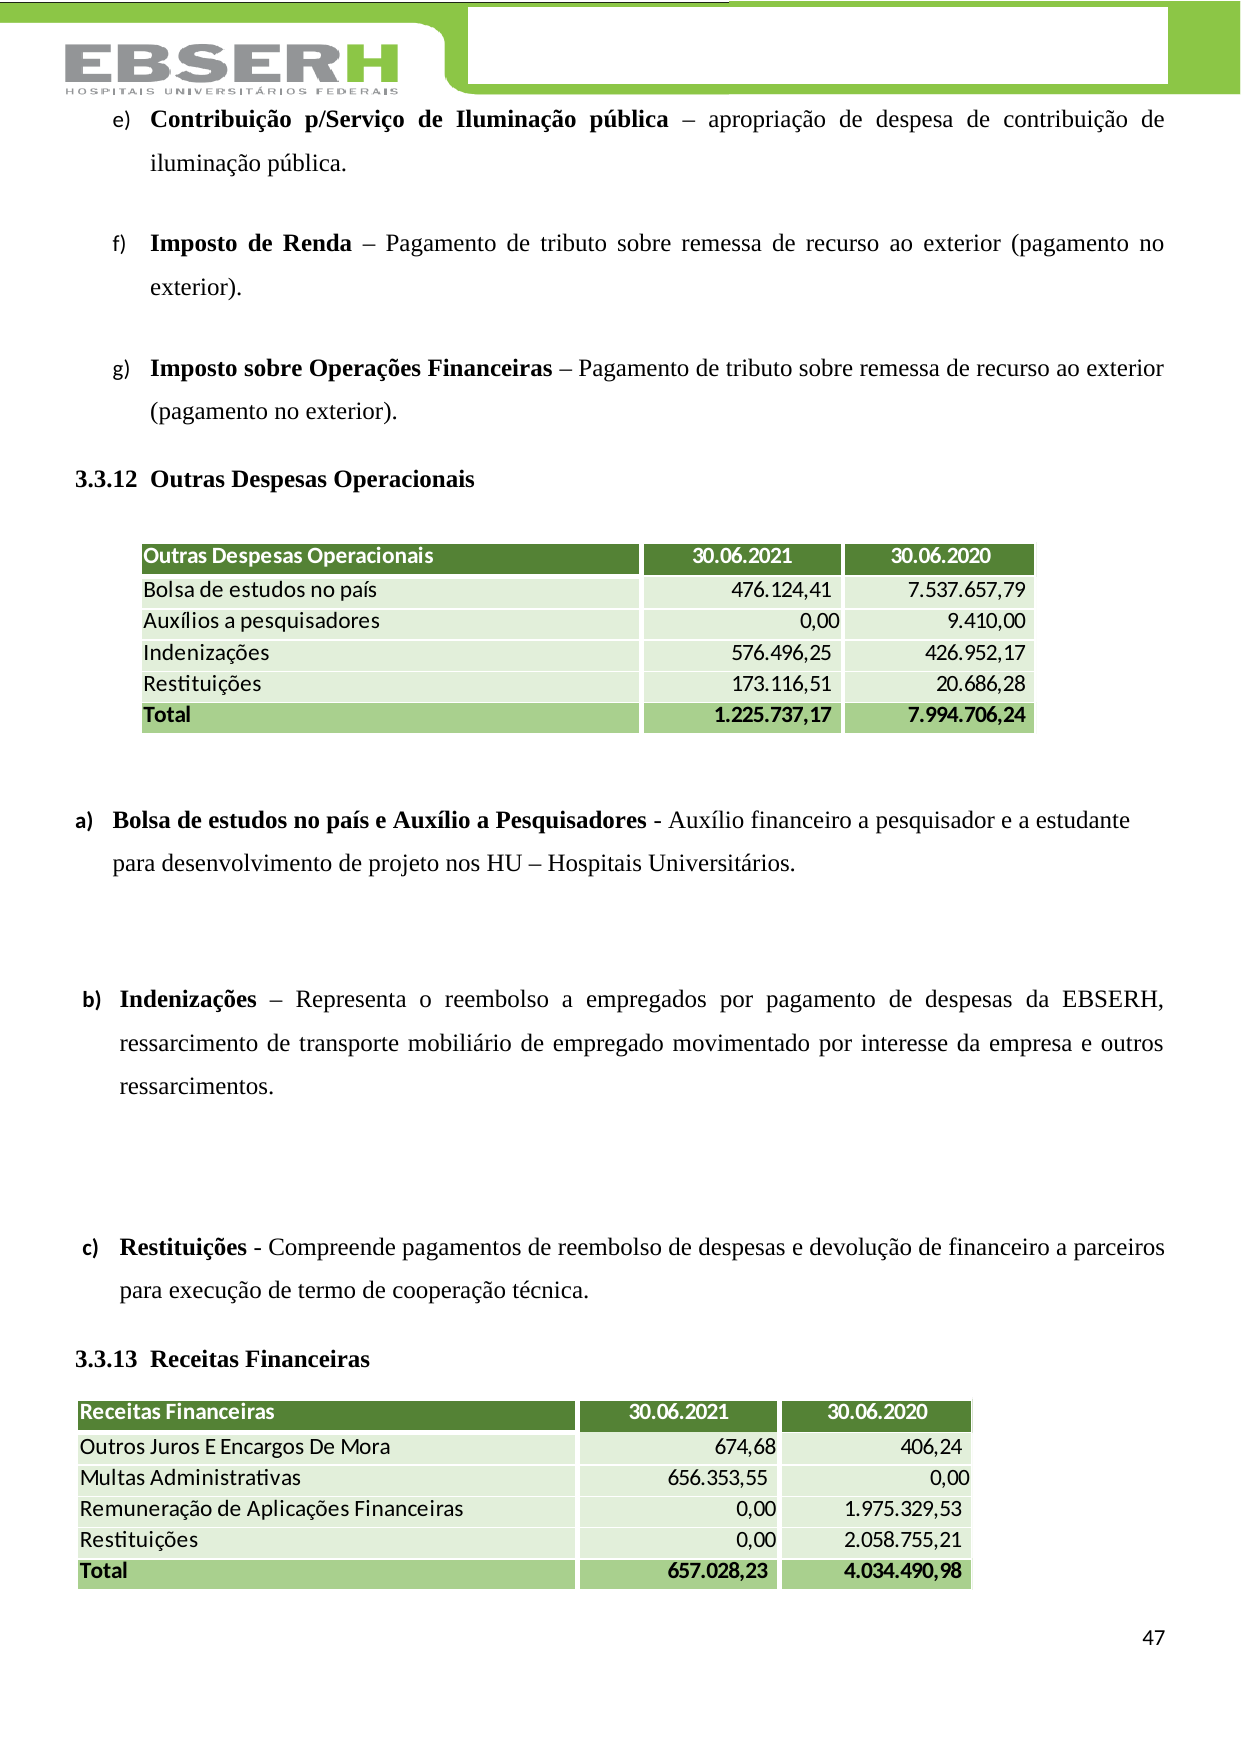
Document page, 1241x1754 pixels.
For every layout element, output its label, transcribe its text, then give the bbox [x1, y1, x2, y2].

list Receitas Financeiras [75, 1344, 1165, 1372]
list Bolsa de estudos no país e Auxílio a Pesquisadores - Auxílio financeiro a pesquisador e a estudante para desenvolvimento de projeto nos HU – Hospitais Universitários. [75, 805, 1165, 877]
list Outras Despesas Operacionais [75, 464, 1165, 493]
list Indenizações – Representa o reembolso a empregados por pagamento de despesas da EBSERH, ressarcimento de transporte mobiliário de empregado movimentado por interesse da empresa e outros ressarcimentos. [82, 984, 1165, 1100]
list Imposto de Renda – Pagamento de tributo sobre remessa de recurso ao exterior (pagamento no exterior). [112, 228, 1165, 301]
list Contribuição p/Serviço de Iluminação pública – apropriação de despesa de contribuição de iluminação pública. [112, 104, 1165, 177]
list Imposto sobre Operações Financeiras – Pagamento de tributo sobre remessa de recurso ao exterior (pagamento no exterior). [112, 353, 1165, 425]
list Restituições - Compreende pagamentos de reembolso de despesas e devolução de financeiro a parceiros para execução de termo de cooperação técnica. [82, 1232, 1165, 1304]
